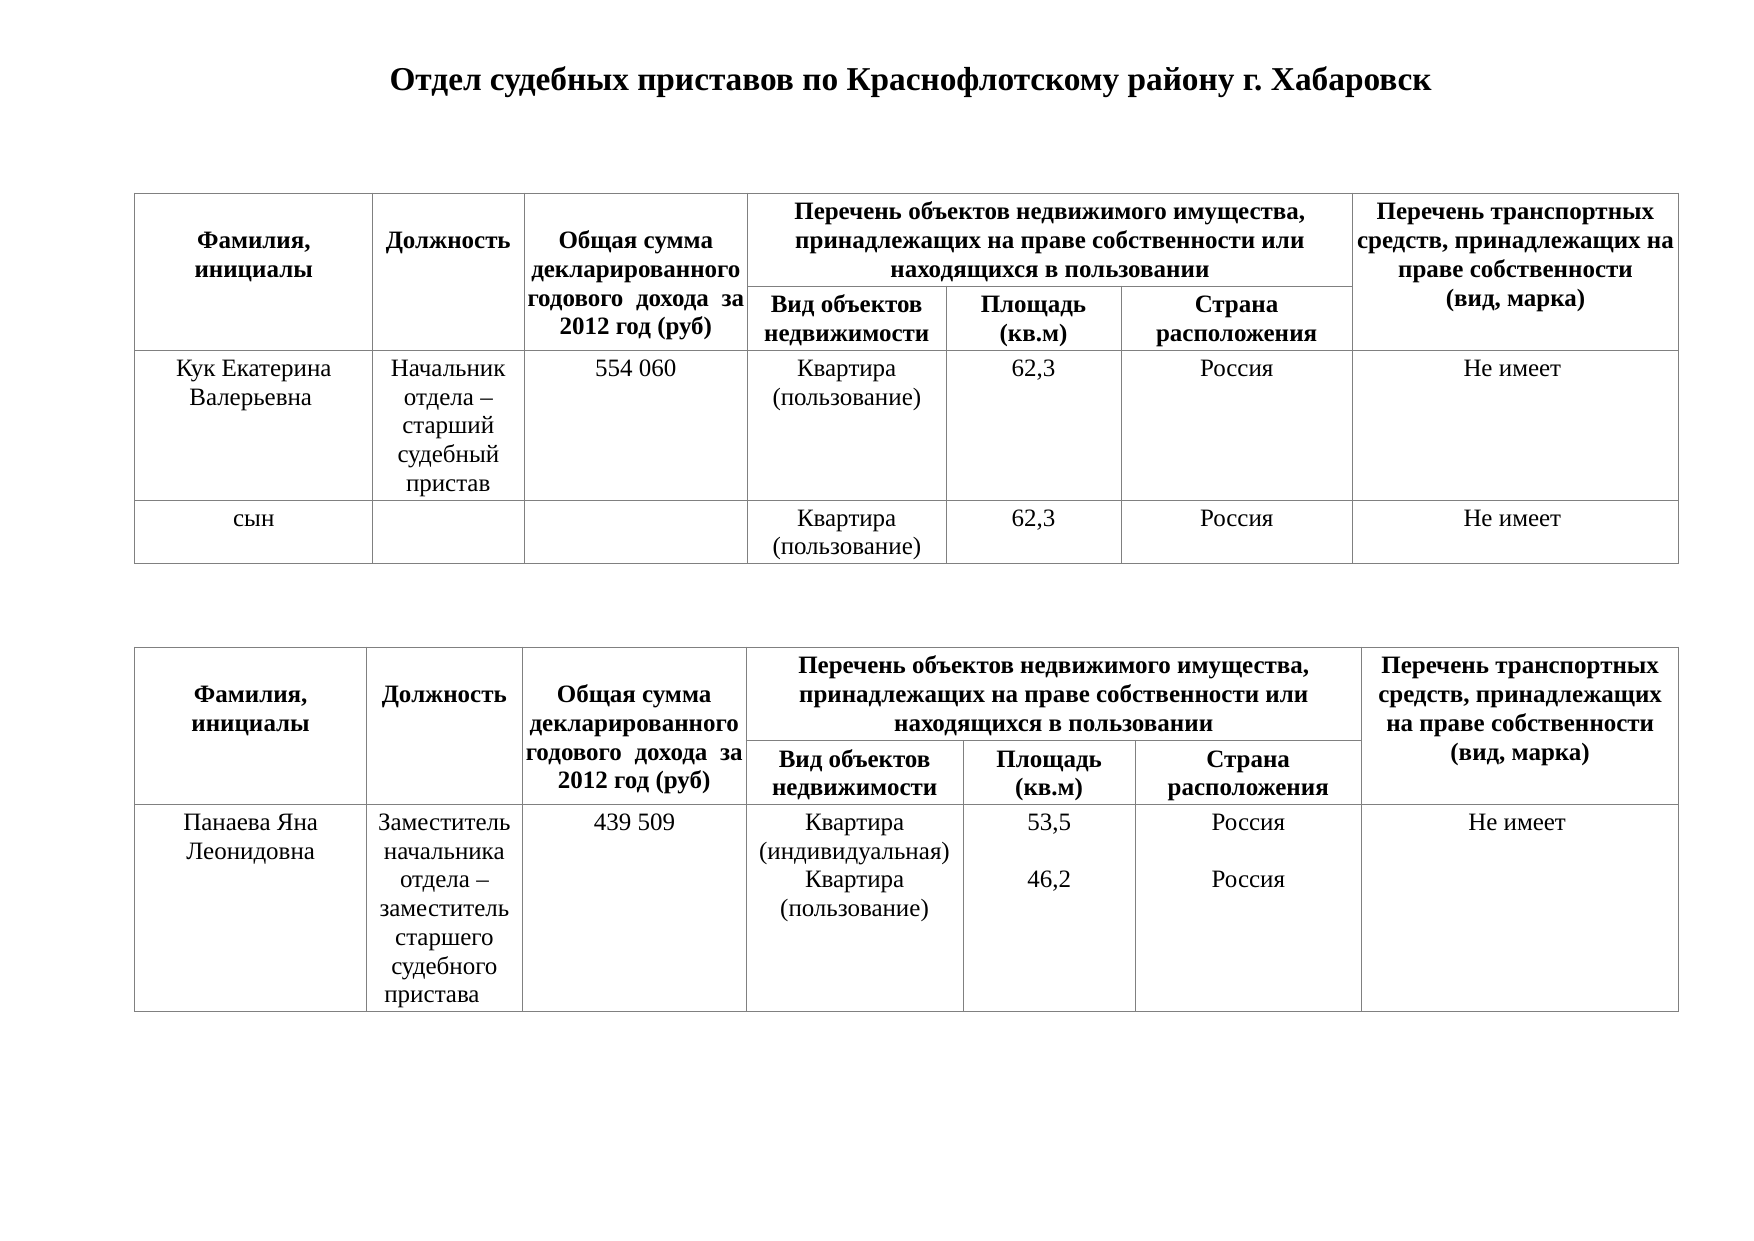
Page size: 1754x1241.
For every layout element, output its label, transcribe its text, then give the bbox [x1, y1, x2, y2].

table_cell Площадь (кв.м) [947, 287, 1121, 350]
text Отдел судебных приставов по Краснофлотскому району г. Хабаровск [135, 59, 1695, 97]
table_cell Россия Россия [1136, 805, 1361, 1011]
table_cell Квартира (пользование) [748, 501, 946, 563]
table_cell 439 509 [523, 805, 746, 1011]
table_cell Начальник отдела – старший судебный пристав [373, 351, 524, 499]
table_cell Россия [1122, 501, 1352, 563]
table_header Общая сумма декларированного годового дохода за 2012 год (руб) [525, 194, 747, 350]
table_cell Страна расположения [1122, 287, 1352, 350]
table_cell Квартира (индивидуальная) Квартира (пользование) [747, 805, 963, 1011]
table_cell Квартира (пользование) [748, 351, 946, 499]
table_cell Не имеет [1362, 805, 1678, 1011]
table_cell Страна расположения [1136, 741, 1361, 804]
table_cell Кук Екатерина Валерьевна [135, 351, 372, 499]
table_cell 62,3 [947, 501, 1121, 563]
table_header Перечень объектов недвижимого имущества, принадлежащих на праве собственности или находящихся в пользовании [748, 194, 1352, 286]
table_header Перечень транспортных средств, принадлежащих на праве собственности (вид, марка) [1362, 648, 1678, 804]
table_cell [525, 501, 747, 563]
table_cell Вид объектов недвижимости [748, 287, 946, 350]
table_header Фамилия, инициалы [135, 648, 366, 804]
table_cell 554 060 [525, 351, 747, 499]
table_cell Россия [1122, 351, 1352, 499]
table_header Перечень транспортных средств, принадлежащих на праве собственности (вид, марка) [1353, 194, 1678, 350]
table_cell Панаева Яна Леонидовна [135, 805, 366, 1011]
table_cell Не имеет [1353, 351, 1678, 499]
table_header Перечень объектов недвижимого имущества, принадлежащих на праве собственности или находящихся в пользовании [747, 648, 1361, 740]
table_cell 62,3 [947, 351, 1121, 499]
table_cell [373, 501, 524, 563]
table_header Должность [373, 194, 524, 350]
table_header Общая сумма декларированного годового дохода за 2012 год (руб) [523, 648, 746, 804]
table_cell Не имеет [1353, 501, 1678, 563]
table_cell Площадь (кв.м) [964, 741, 1135, 804]
table_cell сын [135, 501, 372, 563]
table_cell 53,5 46,2 [964, 805, 1135, 1011]
table_header Должность [367, 648, 522, 804]
table_cell Вид объектов недвижимости [747, 741, 963, 804]
table_header Фамилия, инициалы [135, 194, 372, 350]
table_cell Заместитель начальника отдела – заместитель старшего судебного пристава [367, 805, 522, 1011]
